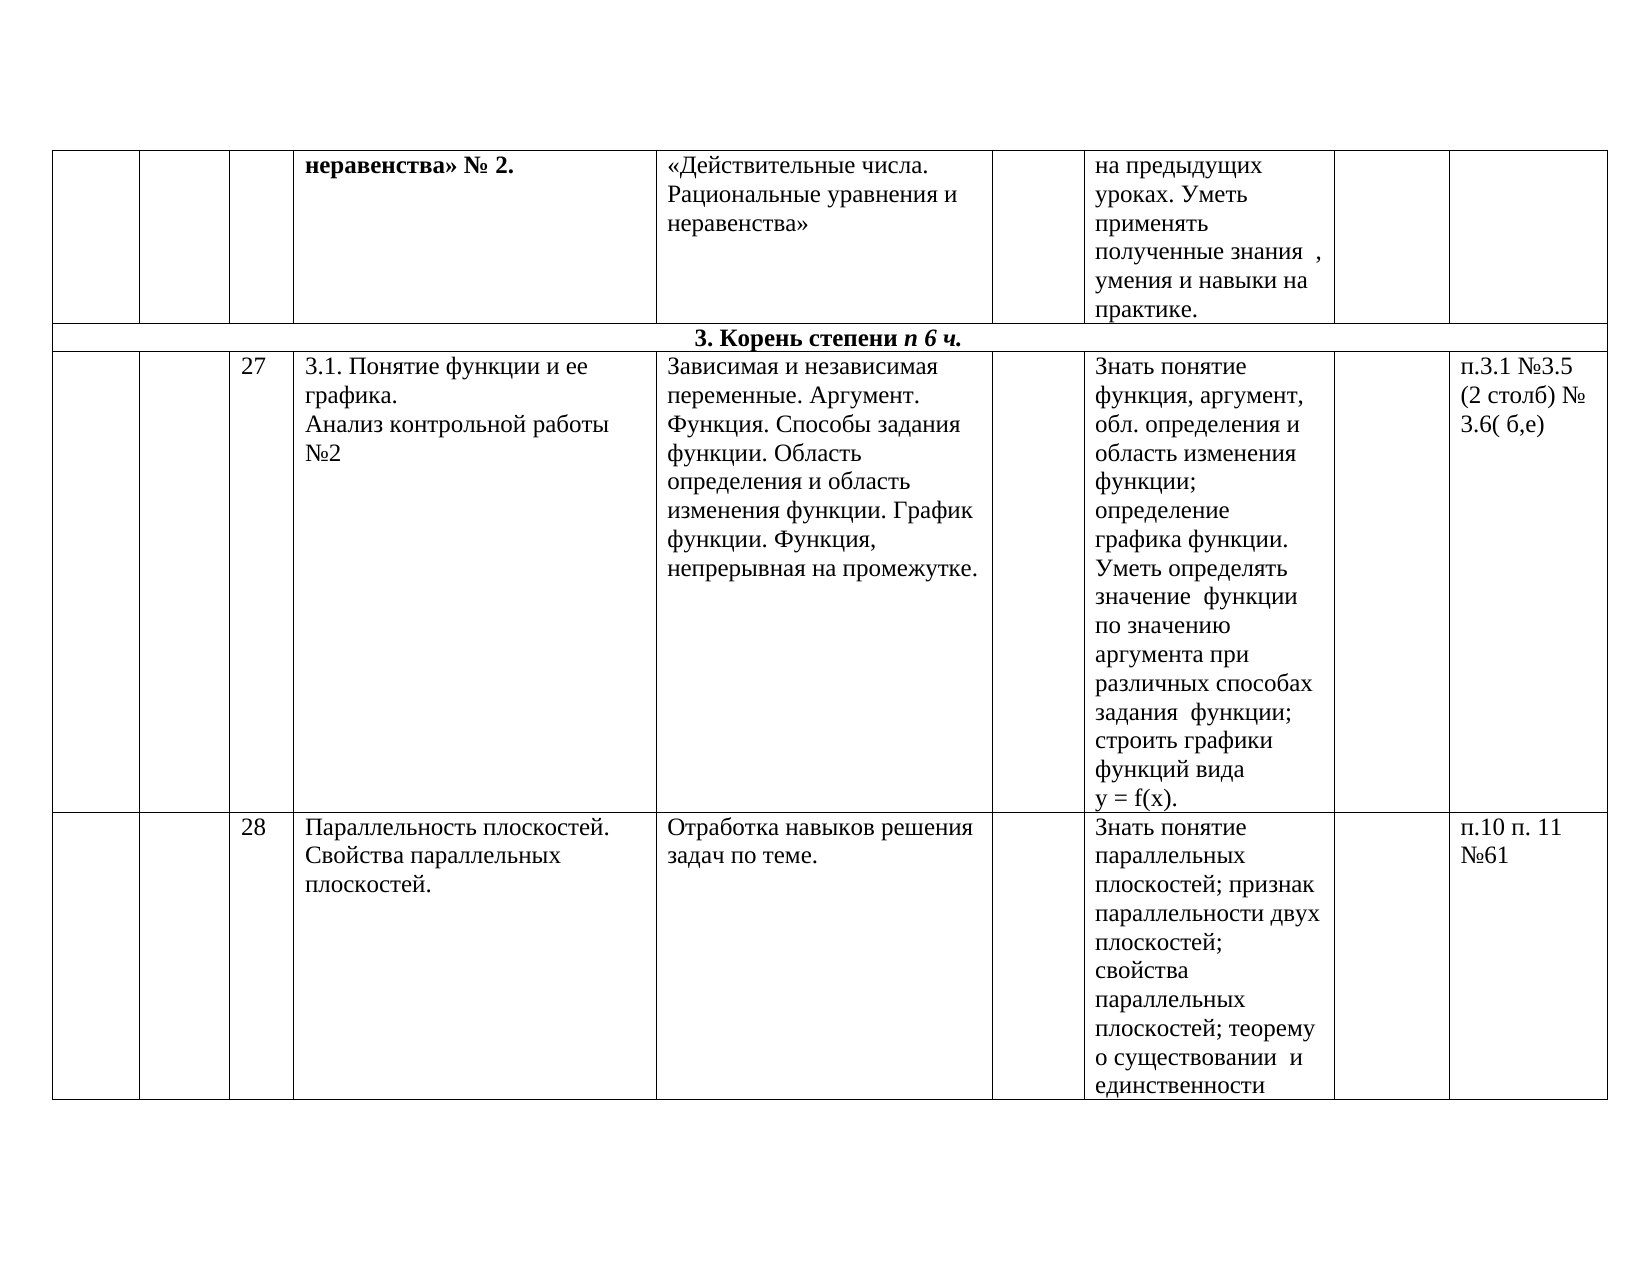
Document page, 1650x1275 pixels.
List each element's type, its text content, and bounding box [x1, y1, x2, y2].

table_cell [1450, 151, 1607, 323]
table_cell «Действительные числа. Рациональные уравнения и неравенства» [657, 151, 992, 323]
table_cell Параллельность плоскостей. Свойства параллельных плоскостей. [294, 813, 656, 1099]
table_cell Зависимая и независимая переменные. Аргумент. Функция. Способы задания функции. Область определения и область изменения функции. График функции. Функция, непрерывная на промежутке. [657, 352, 992, 812]
table_cell Знать понятие параллельных плоскостей; признак параллельности двух плоскостей; свойства параллельных плоскостей; теорему о существовании и единственности [1085, 813, 1334, 1099]
table_cell 28 [230, 813, 293, 1099]
table_cell [993, 151, 1084, 323]
table_cell [1335, 352, 1449, 812]
table_cell [53, 813, 139, 1099]
table_cell 27 [230, 352, 293, 812]
table_cell [140, 352, 229, 812]
table_cell [230, 151, 293, 323]
table_cell п.10 п. 11 №61 [1450, 813, 1607, 1099]
table_cell неравенства» № 2. [294, 151, 656, 323]
table_cell Отработка навыков решения задач по теме. [657, 813, 992, 1099]
table_cell [140, 813, 229, 1099]
table_cell 3. Корень степени n 6 ч. [53, 324, 1607, 351]
table_cell [53, 151, 139, 323]
table_cell [1335, 151, 1449, 323]
table_cell [140, 151, 229, 323]
table_cell Знать понятие функция, аргумент, обл. определения и область изменения функции; определение графика функции. Уметь определять значение функции по значению аргумента при различных способах задания функции; строить графики функций вида y = f(x). [1085, 352, 1334, 812]
table_cell [1335, 813, 1449, 1099]
table_cell п.3.1 №3.5 (2 столб) № 3.6( б,е) [1450, 352, 1607, 812]
table_cell [993, 352, 1084, 812]
table_cell [993, 813, 1084, 1099]
table_cell на предыдущих уроках. Уметь применять полученные знания , умения и навыки на практике. [1085, 151, 1334, 323]
table_cell 3.1. Понятие функции и ее графика. Анализ контрольной работы №2 [294, 352, 656, 812]
table_cell [53, 352, 139, 812]
